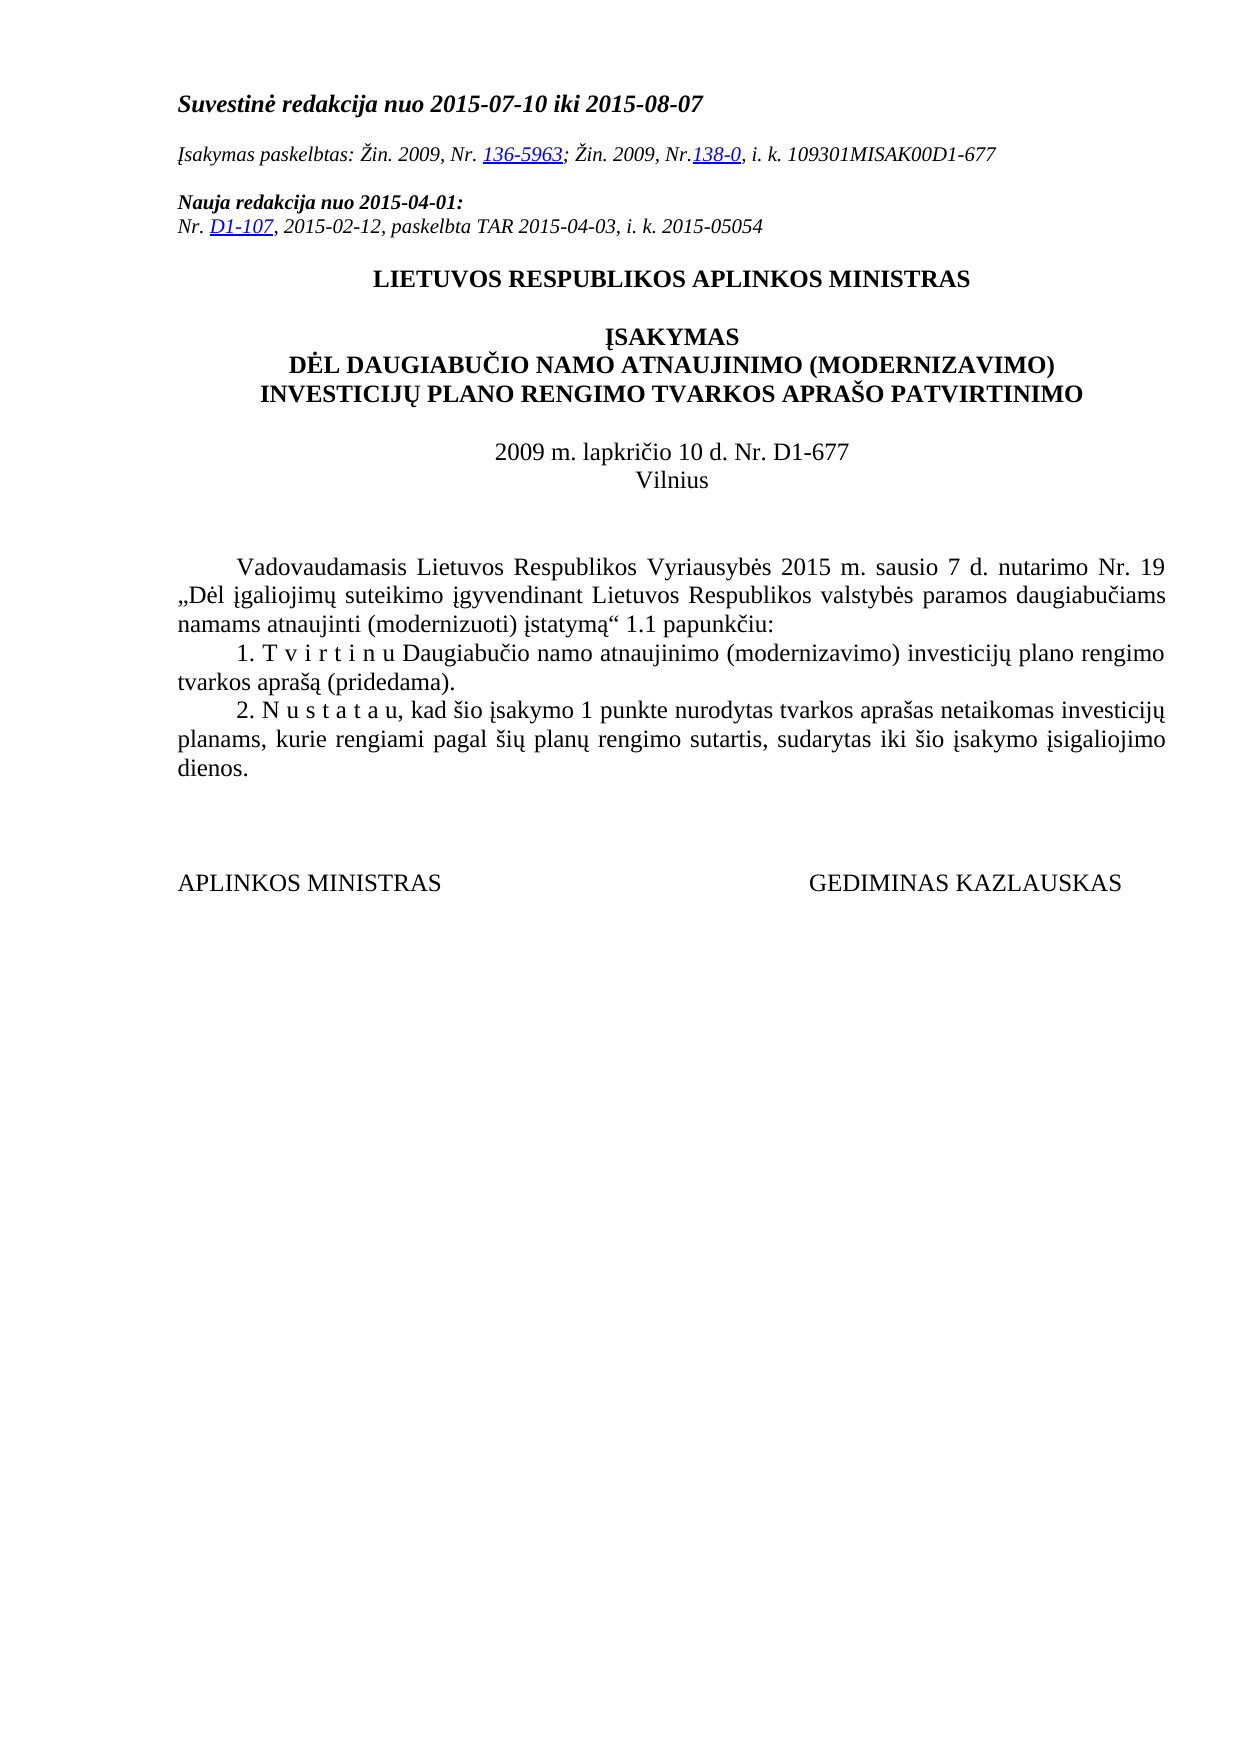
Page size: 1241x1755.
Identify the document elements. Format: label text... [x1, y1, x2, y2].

text Nauja redakcija nuo 2015-04-01: [177, 189, 1167, 214]
text 1. T v i r t i n u Daugiabučio namo atnaujinimo (modernizavimo) investicijų plano rengimo tvarkos aprašą (pridedama). [177, 638, 1167, 695]
text Vilnius [177, 465, 1167, 494]
text 2. N u s t a t a u, kad šio įsakymo 1 punkte nurodytas tvarkos aprašas netaikomas investicijų planams, kurie rengiami pagal šių planų rengimo sutartis, sudarytas iki šio įsakymo įsigaliojimo dienos. [177, 695, 1167, 782]
text 2009 m. lapkričio 10 d. Nr. D1-677 [177, 437, 1167, 465]
text Įsakymas paskelbtas: Žin. 2009, Nr. 136-5963; Žin. 2009, Nr.138-0, i. k. 109301MISAK00D1-677 [177, 141, 1167, 166]
text Vadovaudamasis Lietuvos Respublikos Vyriausybės 2015 m. sausio 7 d. nutarimo Nr. 19 „Dėl įgaliojimų suteikimo įgyvendinant Lietuvos Respublikos valstybės paramos daugiabučiams namams atnaujinti (modernizuoti) įstatymą“ 1.1 papunkčiu: [177, 552, 1167, 638]
text Aplinkos ministras Gediminas Kazlauskas [177, 868, 1167, 897]
text Suvestinė redakcija nuo 2015-07-10 iki 2015-08-07 [177, 89, 1167, 117]
text DĖL DAUGIABUČIO NAMO ATNAUJINIMO (MODERNIZAVIMO) INVESTICIJŲ PLANO RENGIMO TVARKOS APRAŠO PATVIRTINIMO [177, 350, 1167, 408]
text ĮSAKYMAS [177, 322, 1167, 350]
text LIETUVOS RESPUBLIKOS APLINKOS MINISTRAS [177, 264, 1167, 293]
text Nr. D1-107, 2015-02-12, paskelbta TAR 2015-04-03, i. k. 2015-05054 [177, 214, 1167, 238]
